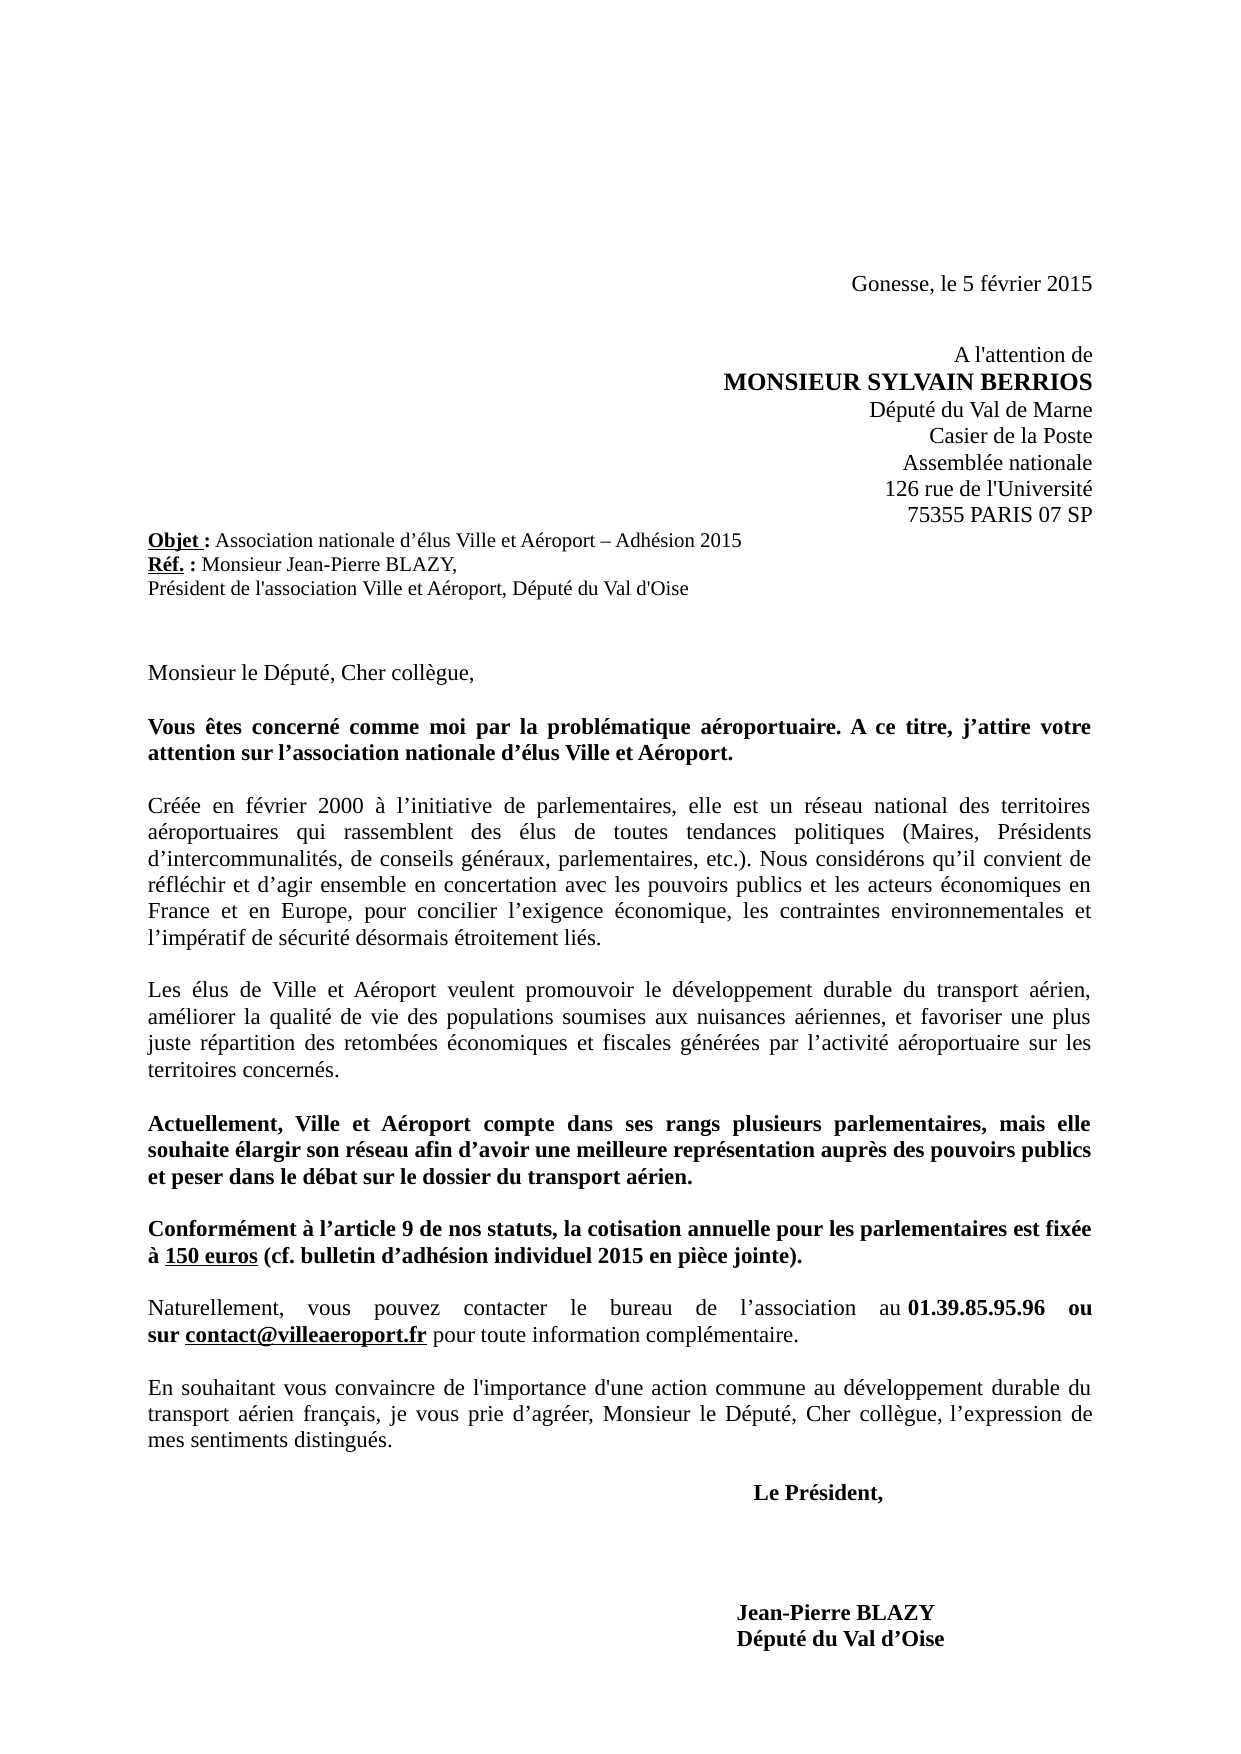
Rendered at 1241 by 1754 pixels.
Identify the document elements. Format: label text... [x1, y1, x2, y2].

text Les élus de Ville et Aéroport veulent promouvoir le développement durable du transport aérien, améliorer la qualité de vie des populations soumises aux nuisances aériennes, et favoriser une plus juste répartition des retombées économiques et fiscales générées par l’activité aéroportuaire sur les territoires concernés. [148, 977, 1093, 1082]
text Casier de la Poste [148, 422, 1093, 449]
text A l'attention de [148, 341, 1093, 367]
text Député du Val d’Oise [148, 1625, 1093, 1651]
text Monsieur le Député, Cher collègue, [148, 659, 1093, 685]
text Réf. : Monsieur Jean-Pierre BLAZY, [148, 552, 1093, 576]
text Vous êtes concerné comme moi par la problématique aéroportuaire. A ce titre, j’attire votre attention sur l’association nationale d’élus Ville et Aéroport. [148, 713, 1093, 766]
text Objet : Association nationale d’élus Ville et Aéroport – Adhésion 2015 [148, 528, 1093, 552]
text Assemblée nationale 126 rue de l'Université 75355 PARIS 07 SP [148, 449, 1093, 528]
text En souhaitant vous convaincre de l'importance d'une action commune au développement durable du transport aérien français, je vous prie d’agréer, Monsieur le Député, Cher collègue, l’expression de mes sentiments distingués. [148, 1373, 1093, 1453]
text Naturellement, vous pouvez contacter le bureau de l’association au 01.39.85.95.96 ou sur contact@villeaeroport.fr pour toute information complémentaire. [148, 1294, 1093, 1347]
text Conformément à l’article 9 de nos statuts, la cotisation annuelle pour les parlementaires est fixée à 150 euros (cf. bulletin d’adhésion individuel 2015 en pièce jointe). [148, 1215, 1093, 1268]
text Le Président, [148, 1479, 1093, 1505]
text Jean-Pierre BLAZY [148, 1599, 1093, 1625]
text Actuellement, Ville et Aéroport compte dans ses rangs plusieurs parlementaires, mais elle souhaite élargir son réseau afin d’avoir une meilleure représentation auprès des pouvoirs publics et peser dans le débat sur le dossier du transport aérien. [148, 1110, 1093, 1189]
text Président de l'association Ville et Aéroport, Député du Val d'Oise [148, 576, 1093, 600]
text Gonesse, le 5 février 2015 [148, 270, 1093, 296]
text Député du Val de Marne [148, 396, 1093, 422]
text MONSIEUR SYLVAIN BERRIOS [148, 367, 1093, 396]
text Créée en février 2000 à l’initiative de parlementaires, elle est un réseau national des territoires aéroportuaires qui rassemblent des élus de toutes tendances politiques (Maires, Présidents d’intercommunalités, de conseils généraux, parlementaires, etc.). Nous considérons qu’il convient de réfléchir et d’agir ensemble en concertation avec les pouvoirs publics et les acteurs économiques en France et en Europe, pour concilier l’exigence économique, les contraintes environnementales et l’impératif de sécurité désormais étroitement liés. [148, 792, 1093, 950]
